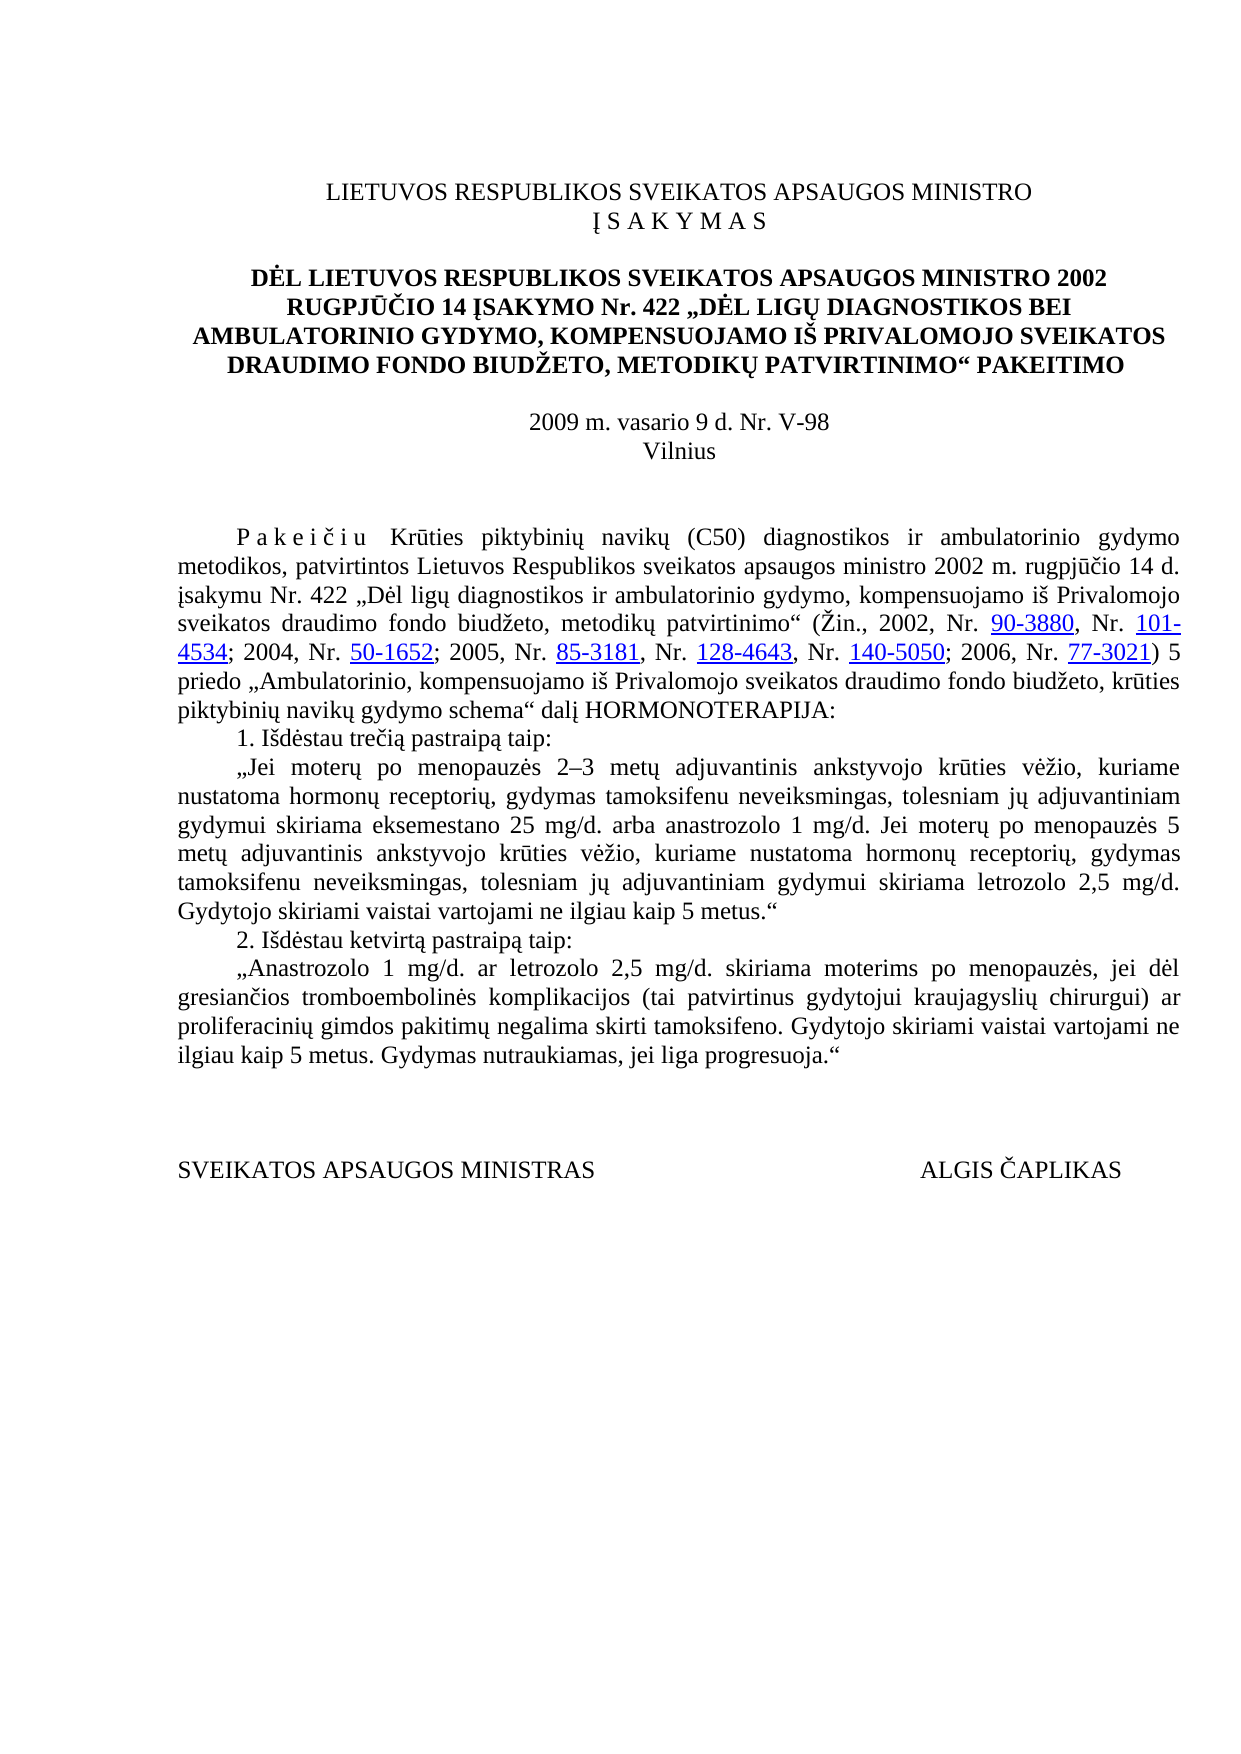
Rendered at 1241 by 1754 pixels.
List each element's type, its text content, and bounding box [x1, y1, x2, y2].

text „Anastrozolo 1 mg/d. ar letrozolo 2,5 mg/d. skiriama moterims po menopauzės, jei dėl gresiančios tromboembolinės komplikacijos (tai patvirtinus gydytojui kraujagyslių chirurgui) ar proliferacinių gimdos pakitimų negalima skirti tamoksifeno. Gydytojo skiriami vaistai vartojami ne ilgiau kaip 5 metus. Gydymas nutraukiamas, jei liga progresuoja.“ [177, 953, 1181, 1068]
text SVEIKATOS APSAUGOS MINISTRAS ALGIS ČAPLIKAS [177, 1155, 1181, 1183]
text LIETUVOS RESPUBLIKOS SVEIKATOS APSAUGOS MINISTRO [177, 177, 1181, 206]
text 2009 m. vasario 9 d. Nr. V-98 [177, 407, 1181, 436]
text DĖL LIETUVOS RESPUBLIKOS SVEIKATOS APSAUGOS MINISTRO 2002 RUGPJŪČIO 14 ĮSAKYMO Nr. 422 „DĖL LIGŲ DIAGNOSTIKOS BEI AMBULATORINIO GYDYMO, KOMPENSUOJAMO IŠ PRIVALOMOJO SVEIKATOS DRAUDIMO FONDO BIUDŽETO, METODIKŲ PATVIRTINIMO“ PAKEITIMO [177, 263, 1181, 378]
text ĮSAKYMAS [177, 206, 1181, 235]
text Vilnius [177, 436, 1181, 465]
text 2. Išdėstau ketvirtą pastraipą taip: [177, 925, 1181, 953]
text „Jei moterų po menopauzės 2–3 metų adjuvantinis ankstyvojo krūties vėžio, kuriame nustatoma hormonų receptorių, gydymas tamoksifenu neveiksmingas, tolesniam jų adjuvantiniam gydymui skiriama eksemestano 25 mg/d. arba anastrozolo 1 mg/d. Jei moterų po menopauzės 5 metų adjuvantinis ankstyvojo krūties vėžio, kuriame nustatoma hormonų receptorių, gydymas tamoksifenu neveiksmingas, tolesniam jų adjuvantiniam gydymui skiriama letrozolo 2,5 mg/d. Gydytojo skiriami vaistai vartojami ne ilgiau kaip 5 metus.“ [177, 752, 1181, 925]
text Pakeičiu Krūties piktybinių navikų (C50) diagnostikos ir ambulatorinio gydymo metodikos, patvirtintos Lietuvos Respublikos sveikatos apsaugos ministro 2002 m. rugpjūčio 14 d. įsakymu Nr. 422 „Dėl ligų diagnostikos ir ambulatorinio gydymo, kompensuojamo iš Privalomojo sveikatos draudimo fondo biudžeto, metodikų patvirtinimo“ (Žin., 2002, Nr. 90-3880, Nr. 101-4534; 2004, Nr. 50-1652; 2005, Nr. 85-3181, Nr. 128-4643, Nr. 140-5050; 2006, Nr. 77-3021) 5 priedo „Ambulatorinio, kompensuojamo iš Privalomojo sveikatos draudimo fondo biudžeto, krūties piktybinių navikų gydymo schema“ dalį HORMONOTERAPIJA: [177, 522, 1181, 723]
text 1. Išdėstau trečią pastraipą taip: [177, 723, 1181, 752]
